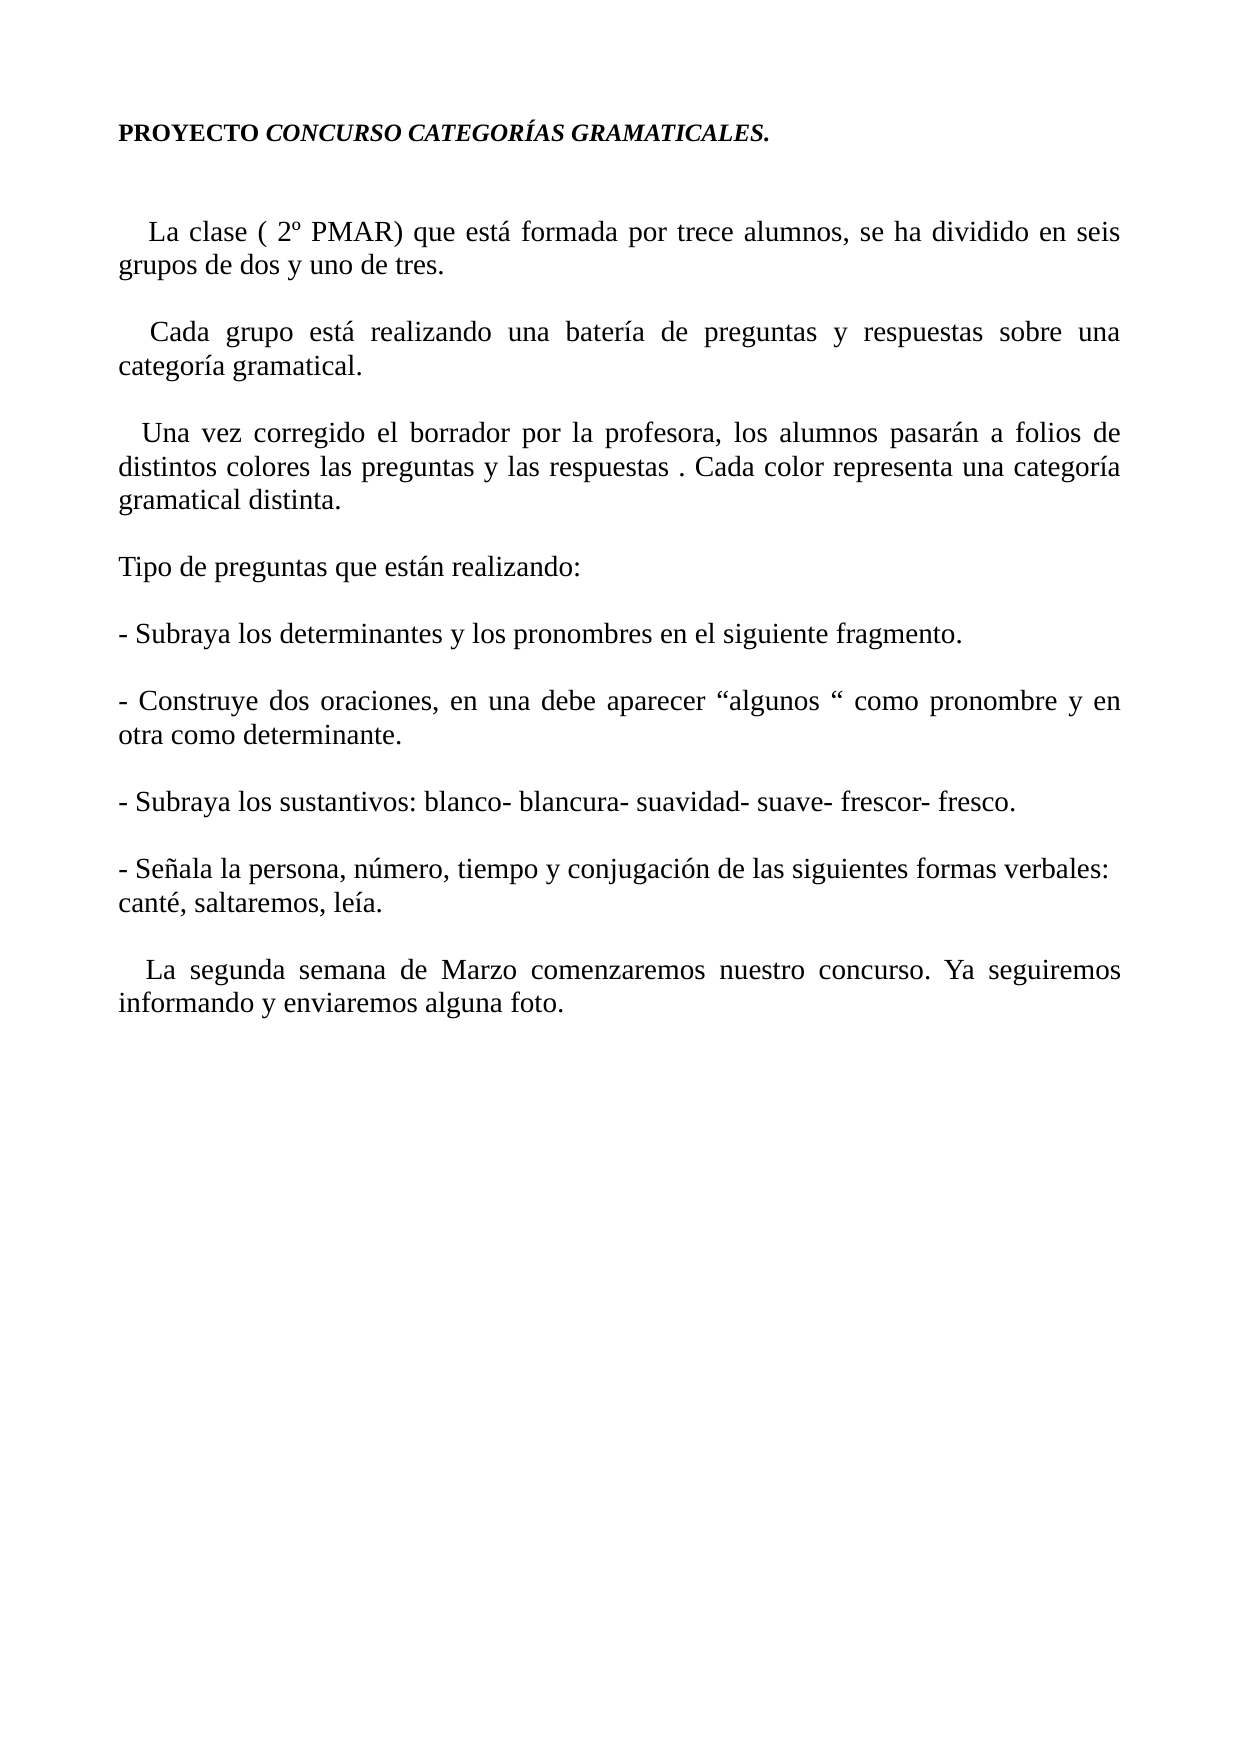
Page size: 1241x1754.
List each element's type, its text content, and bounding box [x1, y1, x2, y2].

text - Subraya los determinantes y los pronombres en el siguiente fragmento. [118, 616, 1122, 650]
text PROYECTO CONCURSO CATEGORÍAS GRAMATICALES. [118, 118, 1122, 147]
text Una vez corregido el borrador por la profesora, los alumnos pasarán a folios de distintos colores las preguntas y las respuestas . Cada color representa una categoría gramatical distinta. [118, 415, 1122, 516]
text - Subraya los sustantivos: blanco- blancura- suavidad- suave- frescor- fresco. [118, 784, 1122, 818]
text - Señala la persona, número, tiempo y conjugación de las siguientes formas verbales: [118, 851, 1122, 885]
text La clase ( 2º PMAR) que está formada por trece alumnos, se ha dividido en seis grupos de dos y uno de tres. [118, 214, 1122, 281]
text canté, saltaremos, leía. [118, 885, 1122, 918]
text Cada grupo está realizando una batería de preguntas y respuestas sobre una categoría gramatical. [118, 314, 1122, 382]
text - Construye dos oraciones, en una debe aparecer “algunos “ como pronombre y en otra como determinante. [118, 683, 1122, 751]
text La segunda semana de Marzo comenzaremos nuestro concurso. Ya seguiremos informando y enviaremos alguna foto. [118, 952, 1122, 1019]
text Tipo de preguntas que están realizando: [118, 549, 1122, 583]
